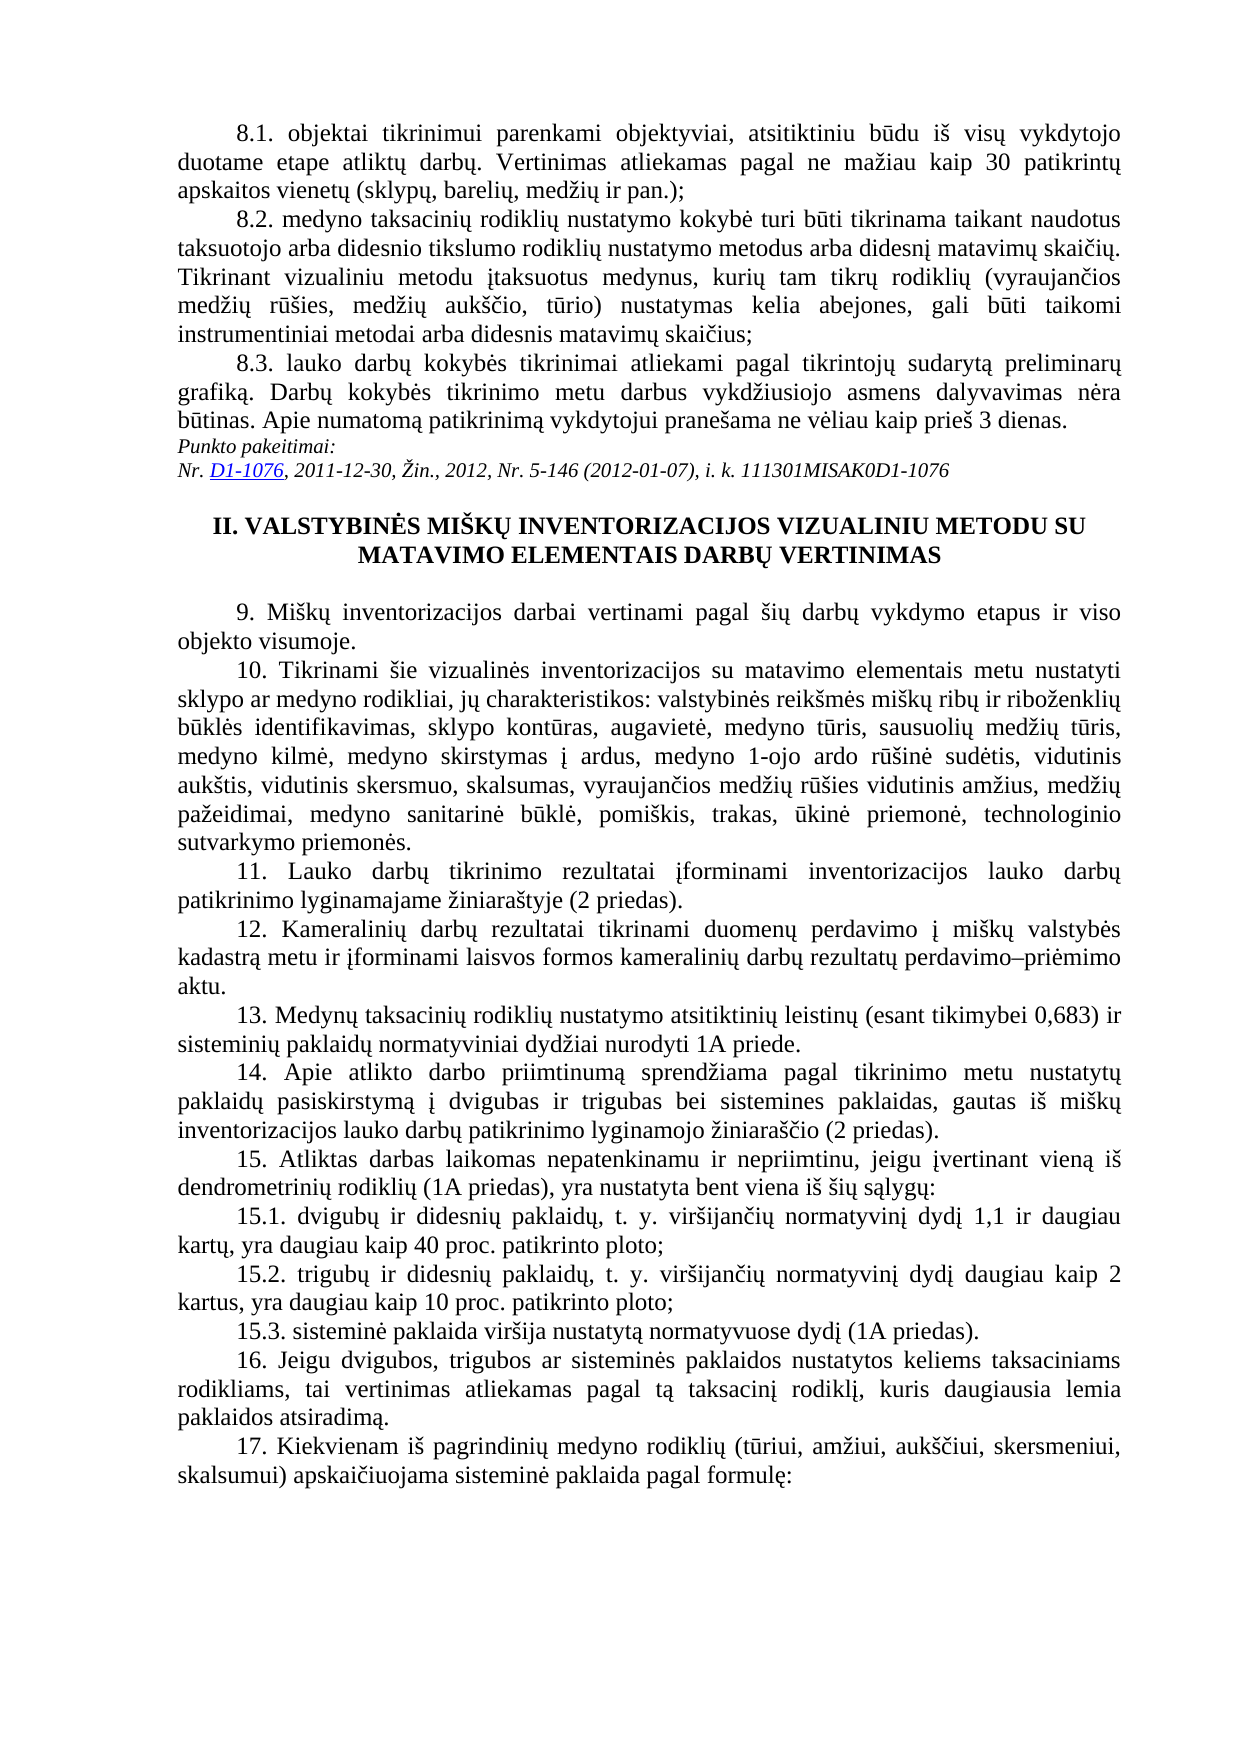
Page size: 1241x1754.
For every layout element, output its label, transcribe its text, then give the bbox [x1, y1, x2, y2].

text 8.2. medyno taksacinių rodiklių nustatymo kokybė turi būti tikrinama taikant naudotus taksuotojo arba didesnio tikslumo rodiklių nustatymo metodus arba didesnį matavimų skaičių. Tikrinant vizualiniu metodu įtaksuotus medynus, kurių tam tikrų rodiklių (vyraujančios medžių rūšies, medžių aukščio, tūrio) nustatymas kelia abejones, gali būti taikomi instrumentiniai metodai arba didesnis matavimų skaičius; [177, 204, 1122, 348]
text 15.3. sisteminė paklaida viršija nustatytą normatyvuose dydį (1A priedas). [177, 1316, 1122, 1345]
text 16. Jeigu dvigubos, trigubos ar sisteminės paklaidos nustatytos keliems taksaciniams rodikliams, tai vertinimas atliekamas pagal tą taksacinį rodiklį, kuris daugiausia lemia paklaidos atsiradimą. [177, 1345, 1122, 1431]
text 9. Miškų inventorizacijos darbai vertinami pagal šių darbų vykdymo etapus ir viso objekto visumoje. [177, 597, 1122, 655]
text 15.1. dvigubų ir didesnių paklaidų, t. y. viršijančių normatyvinį dydį 1,1 ir daugiau kartų, yra daugiau kaip 40 proc. patikrinto ploto; [177, 1201, 1122, 1259]
text 17. Kiekvienam iš pagrindinių medyno rodiklių (tūriui, amžiui, aukščiui, skersmeniui, skalsumui) apskaičiuojama sisteminė paklaida pagal formulę: [177, 1431, 1122, 1489]
text 10. Tikrinami šie vizualinės inventorizacijos su matavimo elementais metu nustatyti sklypo ar medyno rodikliai, jų charakteristikos: valstybinės reikšmės miškų ribų ir riboženklių būklės identifikavimas, sklypo kontūras, augavietė, medyno tūris, sausuolių medžių tūris, medyno kilmė, medyno skirstymas į ardus, medyno 1-ojo ardo rūšinė sudėtis, vidutinis aukštis, vidutinis skersmuo, skalsumas, vyraujančios medžių rūšies vidutinis amžius, medžių pažeidimai, medyno sanitarinė būklė, pomiškis, trakas, ūkinė priemonė, technologinio sutvarkymo priemonės. [177, 655, 1122, 856]
text 14. Apie atlikto darbo priimtinumą sprendžiama pagal tikrinimo metu nustatytų paklaidų pasiskirstymą į dvigubas ir trigubas bei sistemines paklaidas, gautas iš miškų inventorizacijos lauko darbų patikrinimo lyginamojo žiniaraščio (2 priedas). [177, 1057, 1122, 1144]
text Punkto pakeitimai: [177, 434, 1122, 458]
text 11. Lauko darbų tikrinimo rezultatai įforminami inventorizacijos lauko darbų patikrinimo lyginamajame žiniaraštyje (2 priedas). [177, 856, 1122, 914]
text 12. Kameralinių darbų rezultatai tikrinami duomenų perdavimo į miškų valstybės kadastrą metu ir įforminami laisvos formos kameralinių darbų rezultatų perdavimo–priėmimo aktu. [177, 914, 1122, 1000]
text 15. Atliktas darbas laikomas nepatenkinamu ir nepriimtinu, jeigu įvertinant vieną iš dendrometrinių rodiklių (1A priedas), yra nustatyta bent viena iš šių sąlygų: [177, 1144, 1122, 1201]
text Nr. D1-1076, 2011-12-30, Žin., 2012, Nr. 5-146 (2012-01-07), i. k. 111301MISAK0D1-1076 [177, 458, 1122, 482]
text 8.3. lauko darbų kokybės tikrinimai atliekami pagal tikrintojų sudarytą preliminarų grafiką. Darbų kokybės tikrinimo metu darbus vykdžiusiojo asmens dalyvavimas nėra būtinas. Apie numatomą patikrinimą vykdytojui pranešama ne vėliau kaip prieš 3 dienas. [177, 348, 1122, 434]
text II. valstybinės MIŠKŲ INVENTORIZACIJOS vizualiniu metodu su matavimo elementais DARBŲ VERTINIMAS [177, 511, 1122, 569]
text 13. Medynų taksacinių rodiklių nustatymo atsitiktinių leistinų (esant tikimybei 0,683) ir sisteminių paklaidų normatyviniai dydžiai nurodyti 1A priede. [177, 1000, 1122, 1057]
text 8.1. objektai tikrinimui parenkami objektyviai, atsitiktiniu būdu iš visų vykdytojo duotame etape atliktų darbų. Vertinimas atliekamas pagal ne mažiau kaip 30 patikrintų apskaitos vienetų (sklypų, barelių, medžių ir pan.); [177, 118, 1122, 204]
text 15.2. trigubų ir didesnių paklaidų, t. y. viršijančių normatyvinį dydį daugiau kaip 2 kartus, yra daugiau kaip 10 proc. patikrinto ploto; [177, 1259, 1122, 1316]
